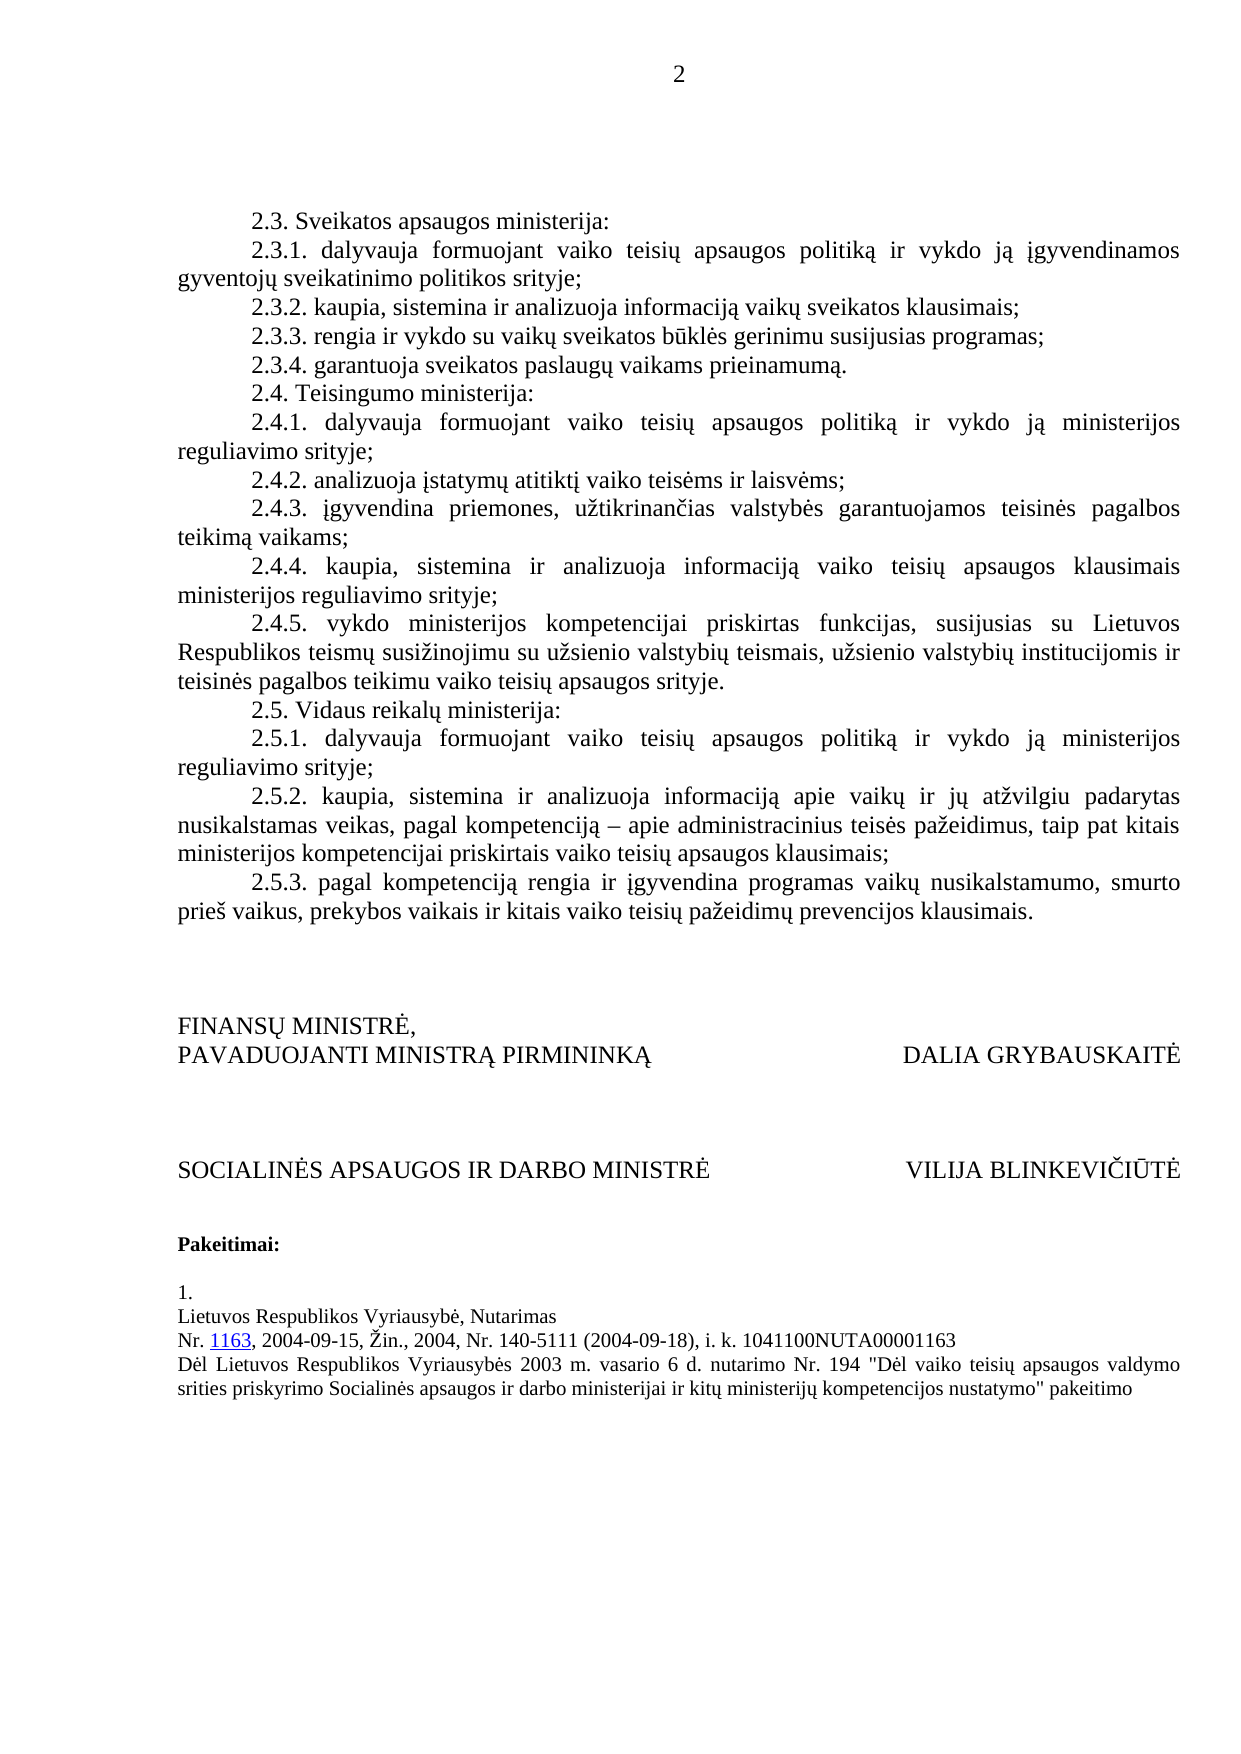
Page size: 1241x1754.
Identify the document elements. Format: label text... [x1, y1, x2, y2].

text 2.3.1. dalyvauja formuojant vaiko teisių apsaugos politiką ir vykdo ją įgyvendinamos gyventojų sveikatinimo politikos srityje; [177, 235, 1181, 292]
text Dėl Lietuvos Respublikos Vyriausybės 2003 m. vasario 6 d. nutarimo Nr. 194 "Dėl vaiko teisių apsaugos valdymo srities priskyrimo Socialinės apsaugos ir darbo ministerijai ir kitų ministerijų kompetencijos nustatymo" pakeitimo [177, 1352, 1181, 1400]
text 2.4.2. analizuoja įstatymų atitiktį vaiko teisėms ir laisvėms; [177, 465, 1181, 493]
text FINANSŲ MINISTRĖ, [177, 1011, 1181, 1040]
text 2.5.3. pagal kompetenciją rengia ir įgyvendina programas vaikų nusikalstamumo, smurto prieš vaikus, prekybos vaikais ir kitais vaiko teisių pažeidimų prevencijos klausimais. [177, 867, 1181, 925]
text 2.5.2. kaupia, sistemina ir analizuoja informaciją apie vaikų ir jų atžvilgiu padarytas nusikalstamas veikas, pagal kompetenciją – apie administracinius teisės pažeidimus, taip pat kitais ministerijos kompetencijai priskirtais vaiko teisių apsaugos klausimais; [177, 781, 1181, 867]
text 2.3.2. kaupia, sistemina ir analizuoja informaciją vaikų sveikatos klausimais; [177, 292, 1181, 321]
text 2.3.4. garantuoja sveikatos paslaugų vaikams prieinamumą. [177, 350, 1181, 378]
text 2.3.3. rengia ir vykdo su vaikų sveikatos būklės gerinimu susijusias programas; [177, 321, 1181, 350]
text 2.4. Teisingumo ministerija: [177, 378, 1181, 407]
text 2.4.4. kaupia, sistemina ir analizuoja informaciją vaiko teisių apsaugos klausimais ministerijos reguliavimo srityje; [177, 551, 1181, 608]
text Nr. 1163, 2004-09-15, Žin., 2004, Nr. 140-5111 (2004-09-18), i. k. 1041100NUTA00001163 [177, 1328, 1181, 1352]
text Pakeitimai: [177, 1232, 1181, 1256]
text 1. [177, 1280, 1181, 1304]
text SOCIALINĖS APSAUGOS IR DARBO MINISTRĖ VILIJA BLINKEVIČIŪTĖ [177, 1155, 1181, 1183]
text 2.4.5. vykdo ministerijos kompetencijai priskirtas funkcijas, susijusias su Lietuvos Respublikos teismų susižinojimu su užsienio valstybių teismais, užsienio valstybių institucijomis ir teisinės pagalbos teikimu vaiko teisių apsaugos srityje. [177, 608, 1181, 695]
text 2.4.1. dalyvauja formuojant vaiko teisių apsaugos politiką ir vykdo ją ministerijos reguliavimo srityje; [177, 407, 1181, 465]
text 2.4.3. įgyvendina priemones, užtikrinančias valstybės garantuojamos teisinės pagalbos teikimą vaikams; [177, 493, 1181, 551]
text 2.5. Vidaus reikalų ministerija: [177, 695, 1181, 723]
text Lietuvos Respublikos Vyriausybė, Nutarimas [177, 1304, 1181, 1328]
text 2.3. Sveikatos apsaugos ministerija: [177, 206, 1181, 235]
text PAVADUOJANTI MINISTRĄ PIRMININKĄ DALIA GRYBAUSKAITĖ [177, 1040, 1181, 1068]
text 2.5.1. dalyvauja formuojant vaiko teisių apsaugos politiką ir vykdo ją ministerijos reguliavimo srityje; [177, 723, 1181, 781]
